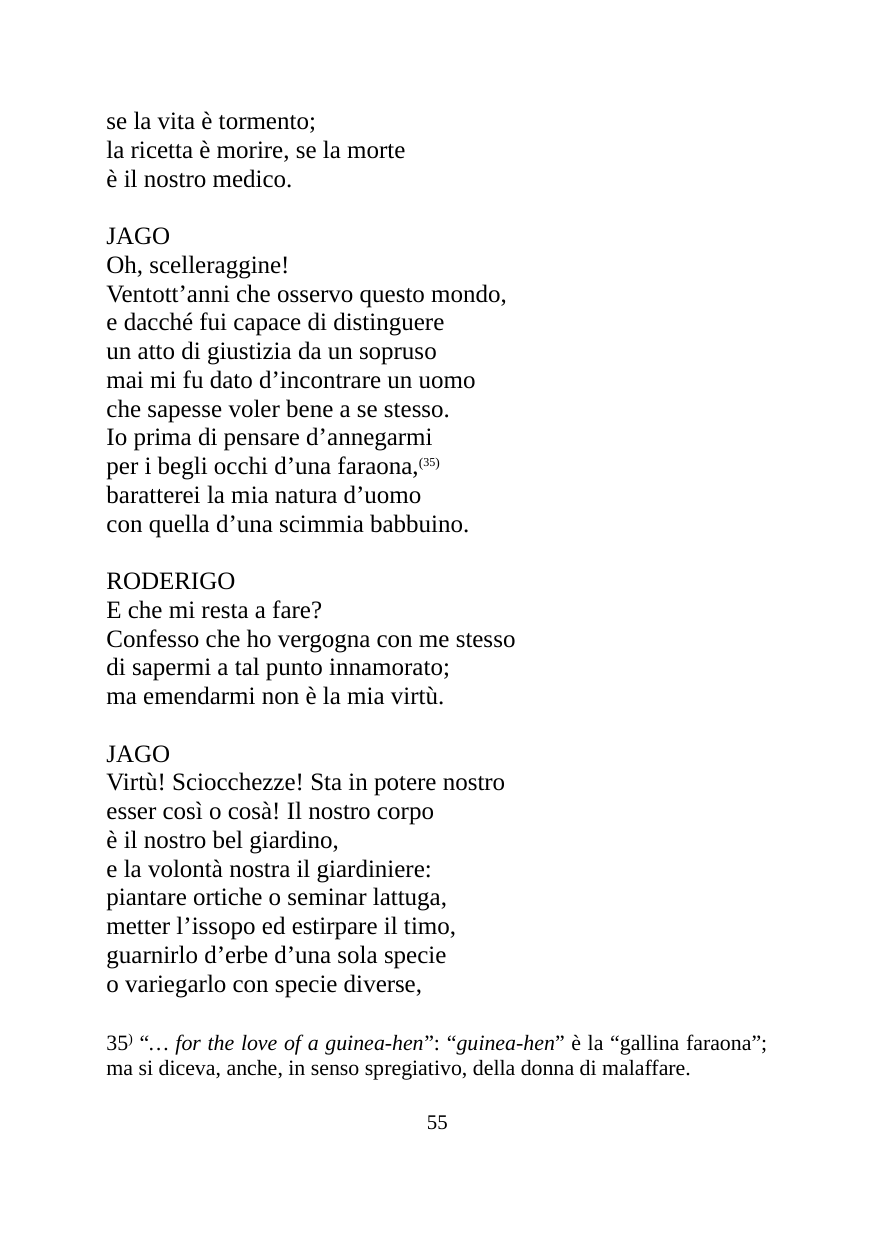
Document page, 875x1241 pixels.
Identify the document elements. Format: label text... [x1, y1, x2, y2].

text ) “… for the love of a guinea-hen”: “guinea-hen” è la “gallina faraona”; ma si diceva, anche, in senso spregiativo, della donna di malaffare. [106, 1030, 768, 1080]
text esser così o cosà! Il nostro corpo [106, 796, 768, 825]
text JAGO Oh, scelleraggine! [106, 221, 768, 279]
text metter l’issopo ed estirpare il timo, [106, 911, 768, 940]
text un atto di giustizia da un sopruso [106, 336, 768, 365]
text mai mi fu dato d’incontrare un uomo [106, 365, 768, 394]
text di sapermi a tal punto innamorato; [106, 652, 768, 681]
text Ventott’anni che osservo questo mondo, [106, 279, 768, 307]
text che sapesse voler bene a se stesso. [106, 394, 768, 422]
text e la volontà nostra il giardiniere: [106, 854, 768, 882]
text RODERIGO E che mi resta a fare? [106, 566, 768, 624]
text per i begli occhi d’una faraona,() [106, 451, 768, 480]
text JAGO Virtù! Sciocchezze! Sta in potere nostro [106, 739, 768, 796]
text guarnirlo d’erbe d’una sola specie [106, 940, 768, 969]
text se la vita è tormento; [106, 106, 768, 135]
text baratterei la mia natura d’uomo [106, 480, 768, 509]
text e dacché fui capace di distinguere [106, 307, 768, 336]
text ma emendarmi non è la mia virtù. [106, 681, 768, 710]
text è il nostro medico. [106, 164, 768, 192]
text Io prima di pensare d’annegarmi [106, 422, 768, 451]
text piantare ortiche o seminar lattuga, [106, 882, 768, 911]
text è il nostro bel giardino, [106, 825, 768, 854]
text la ricetta è morire, se la morte [106, 135, 768, 164]
text o variegarlo con specie diverse, [106, 969, 768, 997]
text con quella d’una scimmia babbuino. [106, 509, 768, 537]
text Confesso che ho vergogna con me stesso [106, 624, 768, 652]
